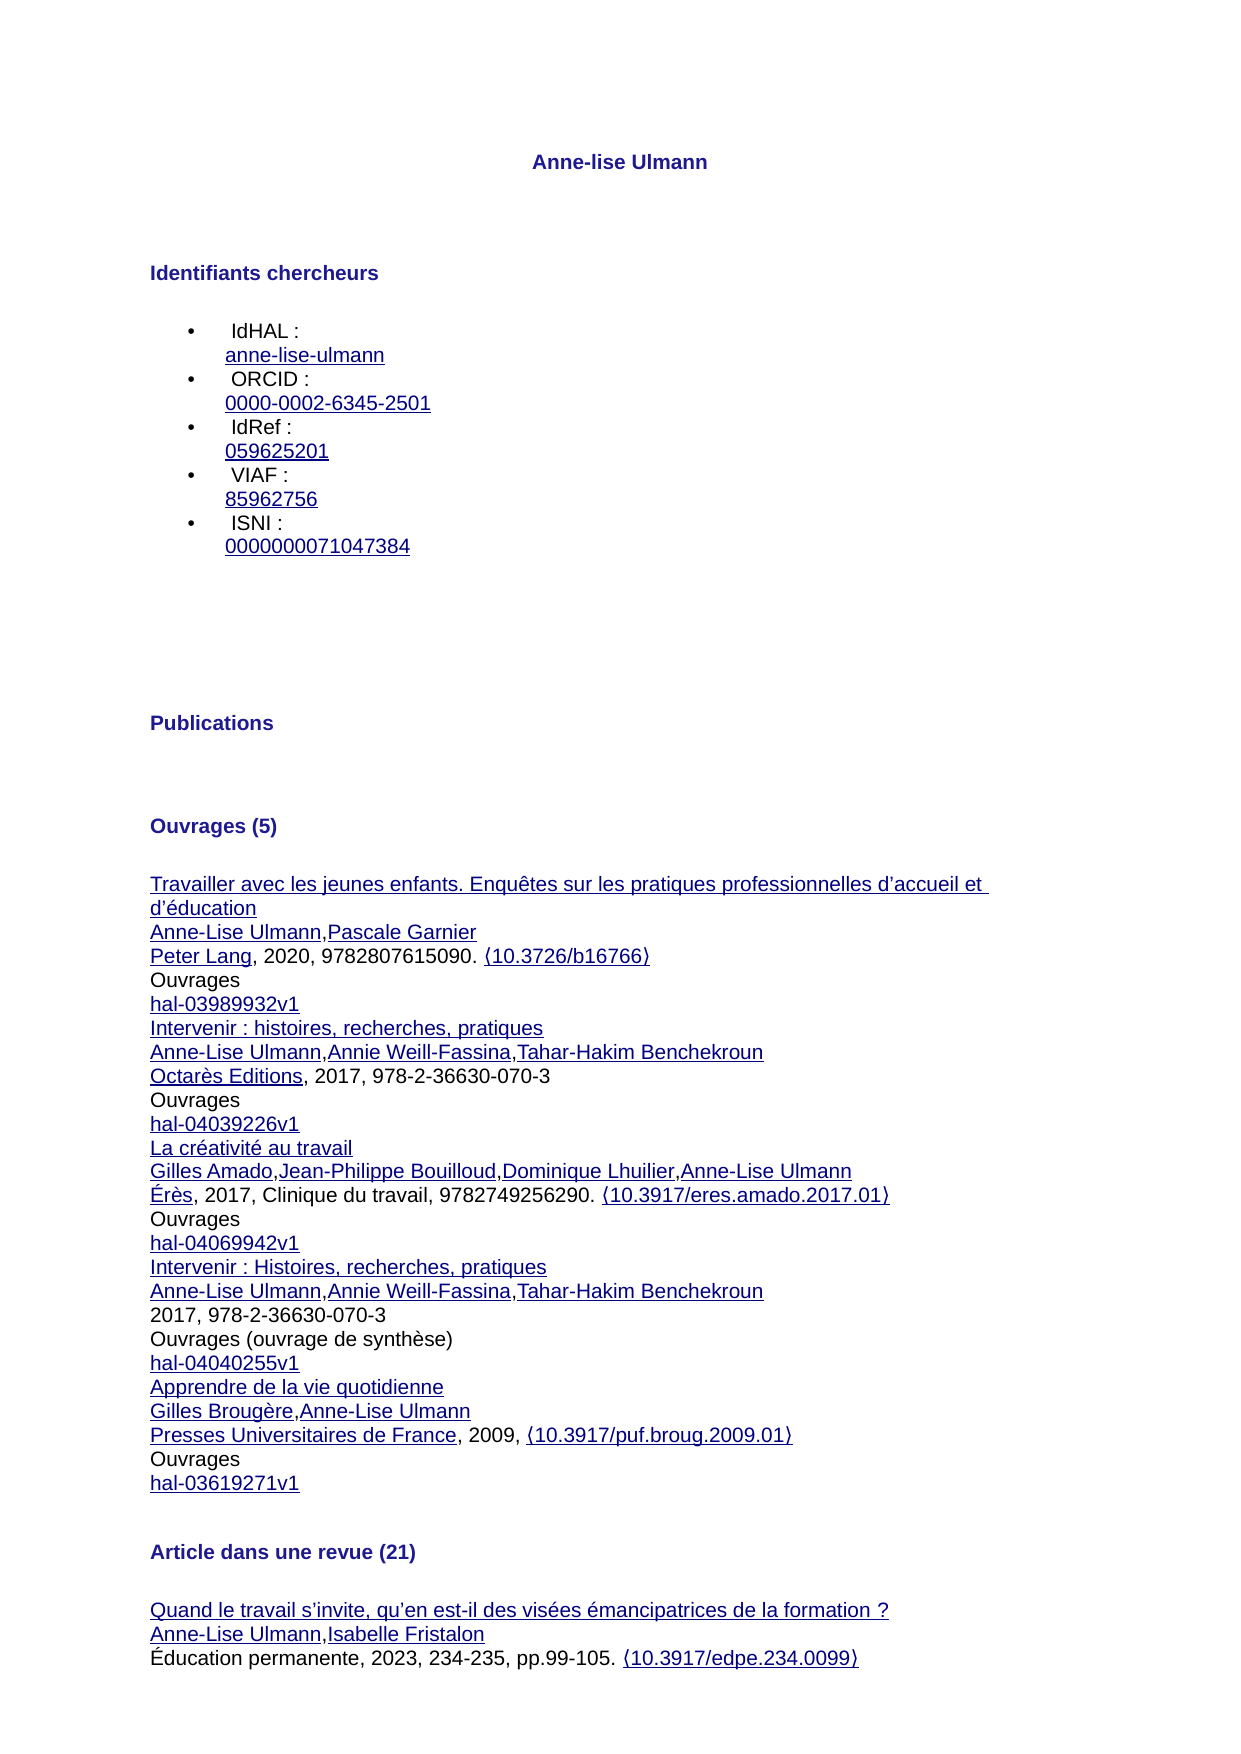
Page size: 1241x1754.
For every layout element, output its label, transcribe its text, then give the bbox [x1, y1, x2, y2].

list ISNI : [187, 510, 1090, 534]
subtitle Anne-lise Ulmann [150, 150, 1090, 174]
list 0000000071047384 [187, 534, 1090, 558]
table_header Travailler avec les jeunes enfants. Enquêtes sur les pratiques professionnelles d’accueil et d’éducation Anne-Lise Ulmann,Pascale Garnier Peter Lang, 2020, 9782807615090. ⟨10.3726/b16766⟩ Ouvrages hal-03989932v1 [150, 872, 1090, 1016]
subtitle Ouvrages (5) [150, 813, 1090, 837]
table_cell Intervenir : histoires, recherches, pratiques Anne-Lise Ulmann,Annie Weill-Fassina,Tahar-Hakim Benchekroun Octarès Editions, 2017, 978-2-36630-070-3 Ouvrages hal-04039226v1 [150, 1016, 1090, 1135]
subtitle Identifiants chercheurs [150, 260, 1090, 284]
subtitle Article dans une revue (21) [150, 1539, 1090, 1563]
list 85962756 [187, 486, 1090, 510]
list 0000-0002-6345-2501 [187, 391, 1090, 414]
list IdRef : [187, 414, 1090, 438]
list anne-lise-ulmann [187, 343, 1090, 367]
list ORCID : [187, 367, 1090, 391]
subtitle Publications [150, 710, 1090, 734]
table_cell La créativité au travail Gilles Amado,Jean-Philippe Bouilloud,Dominique Lhuilier,Anne-Lise Ulmann Érès, 2017, Clinique du travail, 9782749256290. ⟨10.3917/eres.amado.2017.01⟩ Ouvrages hal-04069942v1 [150, 1135, 1090, 1255]
list 059625201 [187, 438, 1090, 462]
table_header Quand le travail s’invite, qu’en est-il des visées émancipatrices de la formation ? Anne-Lise Ulmann,Isabelle Fristalon Éducation permanente, 2023, 234-235, pp.99-105. ⟨10.3917/edpe.234.0099⟩ [150, 1598, 1090, 1670]
list VIAF : [187, 462, 1090, 486]
table_cell Intervenir : Histoires, recherches, pratiques Anne-Lise Ulmann,Annie Weill-Fassina,Tahar-Hakim Benchekroun 2017, 978-2-36630-070-3 Ouvrages (ouvrage de synthèse) hal-04040255v1 [150, 1255, 1090, 1375]
list IdHAL : [187, 319, 1090, 343]
table_cell Apprendre de la vie quotidienne Gilles Brougère,Anne-Lise Ulmann Presses Universitaires de France, 2009, ⟨10.3917/puf.broug.2009.01⟩ Ouvrages hal-03619271v1 [150, 1375, 1090, 1495]
